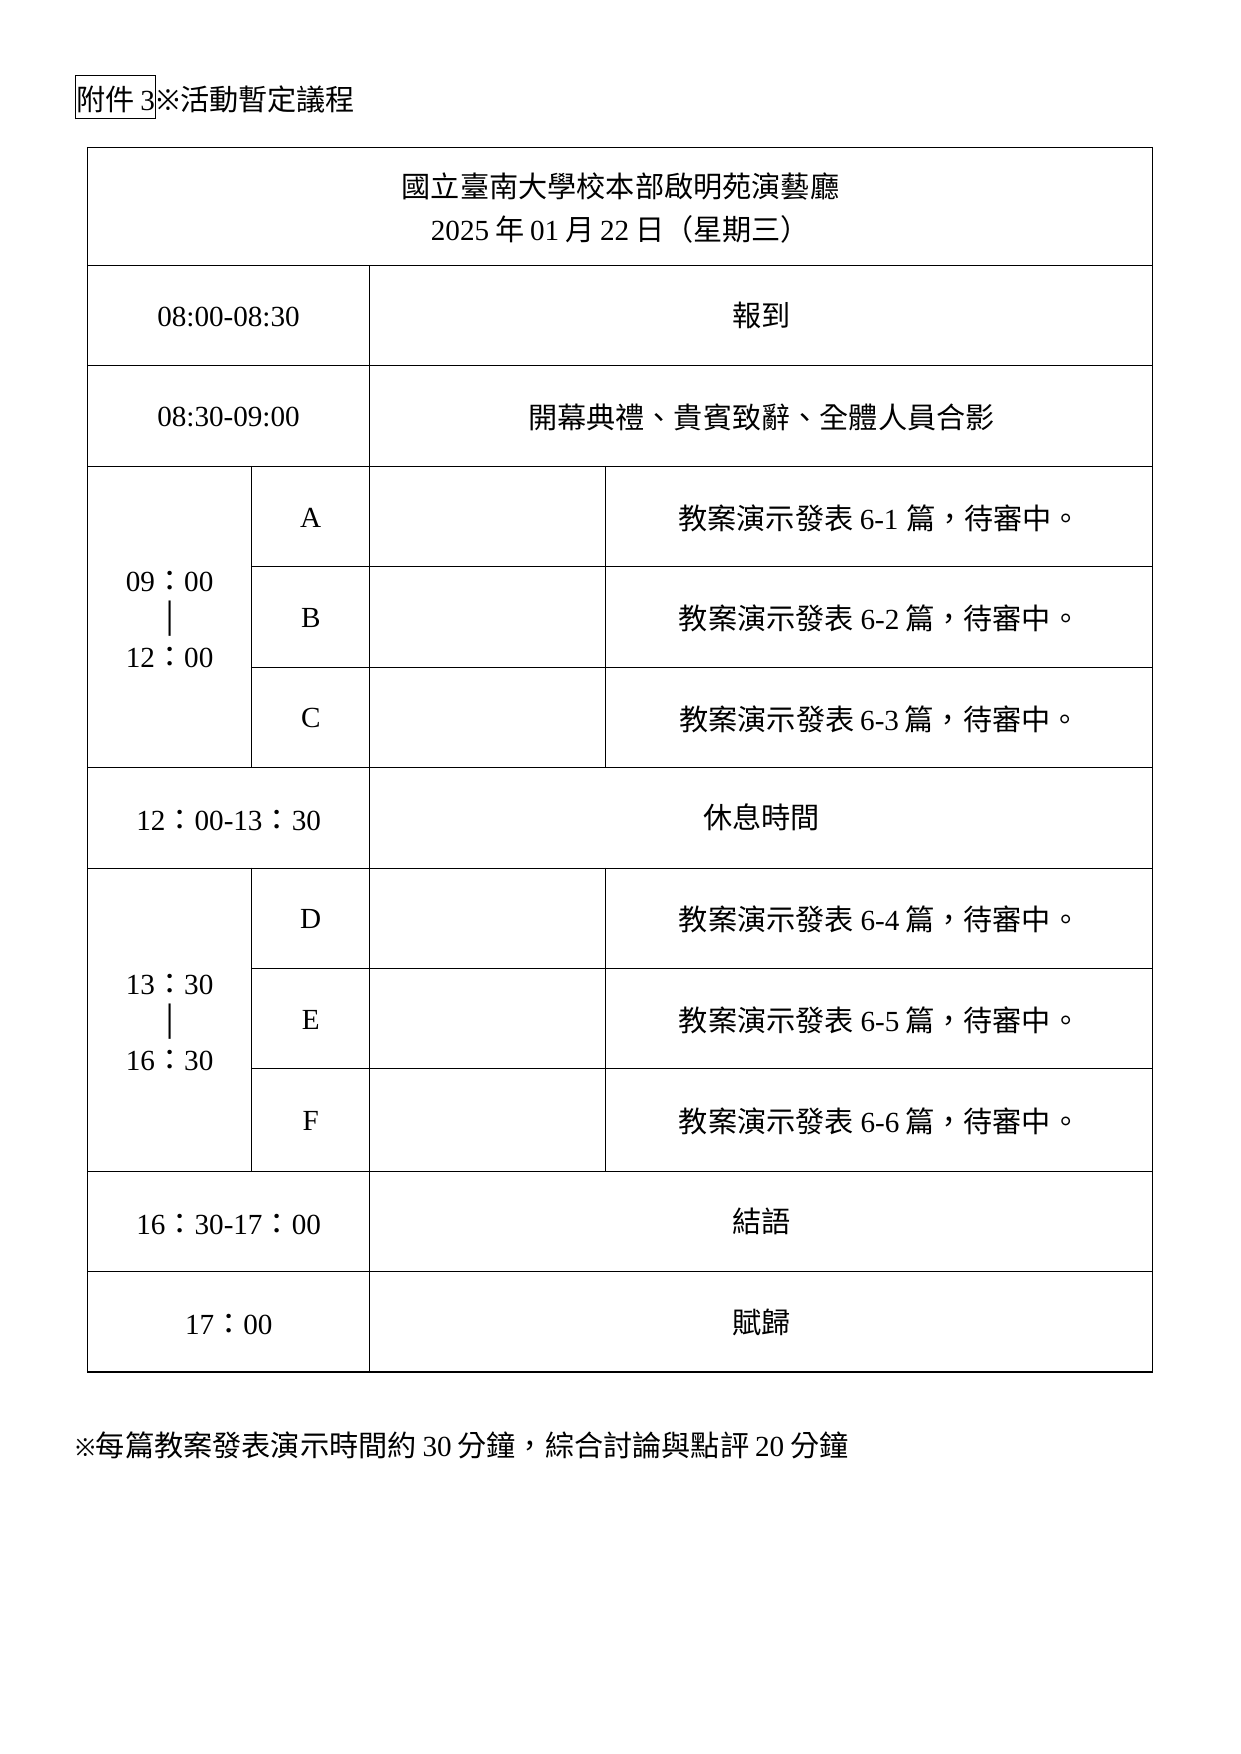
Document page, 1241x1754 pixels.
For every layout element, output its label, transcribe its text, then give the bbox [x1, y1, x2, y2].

table_cell B [252, 567, 369, 667]
table_header 國立臺南大學校本部啟明苑演藝廳 2025年01月22日（星期三） [88, 148, 1152, 265]
table_cell 教案演示發表 6-4篇，待審中。 [606, 869, 1152, 968]
table_cell [370, 1069, 605, 1171]
table_cell D [252, 869, 369, 968]
table_cell 09：00 │ 12：00 [88, 467, 251, 767]
table_cell 教案演示發表 6-1 篇，待審中。 [606, 467, 1152, 566]
table_cell A [252, 467, 369, 566]
table_cell [370, 467, 605, 566]
table_cell 教案演示發表 6-2篇，待審中。 [606, 567, 1152, 667]
text ※每篇教案發表演示時間約30分鐘，綜合討論與點評20分鐘 [75, 1422, 1165, 1464]
table_cell 13：30 │ 16：30 [88, 869, 251, 1171]
table_cell 17：00 [88, 1272, 369, 1371]
table_cell 08:00-08:30 [88, 266, 369, 365]
table_cell F [252, 1069, 369, 1171]
table_cell 休息時間 [370, 768, 1152, 867]
table_cell E [252, 969, 369, 1068]
table_cell 開幕典禮、貴賓致辭、全體人員合影 [370, 366, 1152, 466]
text 附件3※活動暫定議程 [76, 76, 155, 118]
table_cell [370, 567, 605, 667]
table_cell 12：00-13：30 [88, 768, 369, 867]
table_cell 教案演示發表6-3篇，待審中。 [606, 668, 1152, 767]
table_cell 16：30-17：00 [88, 1172, 369, 1271]
table_cell 賦歸 [370, 1272, 1152, 1371]
text 附件3※活動暫定議程 [156, 75, 1165, 119]
table_cell 結語 [370, 1172, 1152, 1271]
table_cell 教案演示發表 6-6篇，待審中。 [606, 1069, 1152, 1171]
table_cell 教案演示發表 6-5篇，待審中。 [606, 969, 1152, 1068]
table_cell 報到 [370, 266, 1152, 365]
table_cell C [252, 668, 369, 767]
table_cell 08:30-09:00 [88, 366, 369, 466]
table_cell [370, 869, 605, 968]
table_cell [370, 668, 605, 767]
table_cell [370, 969, 605, 1068]
